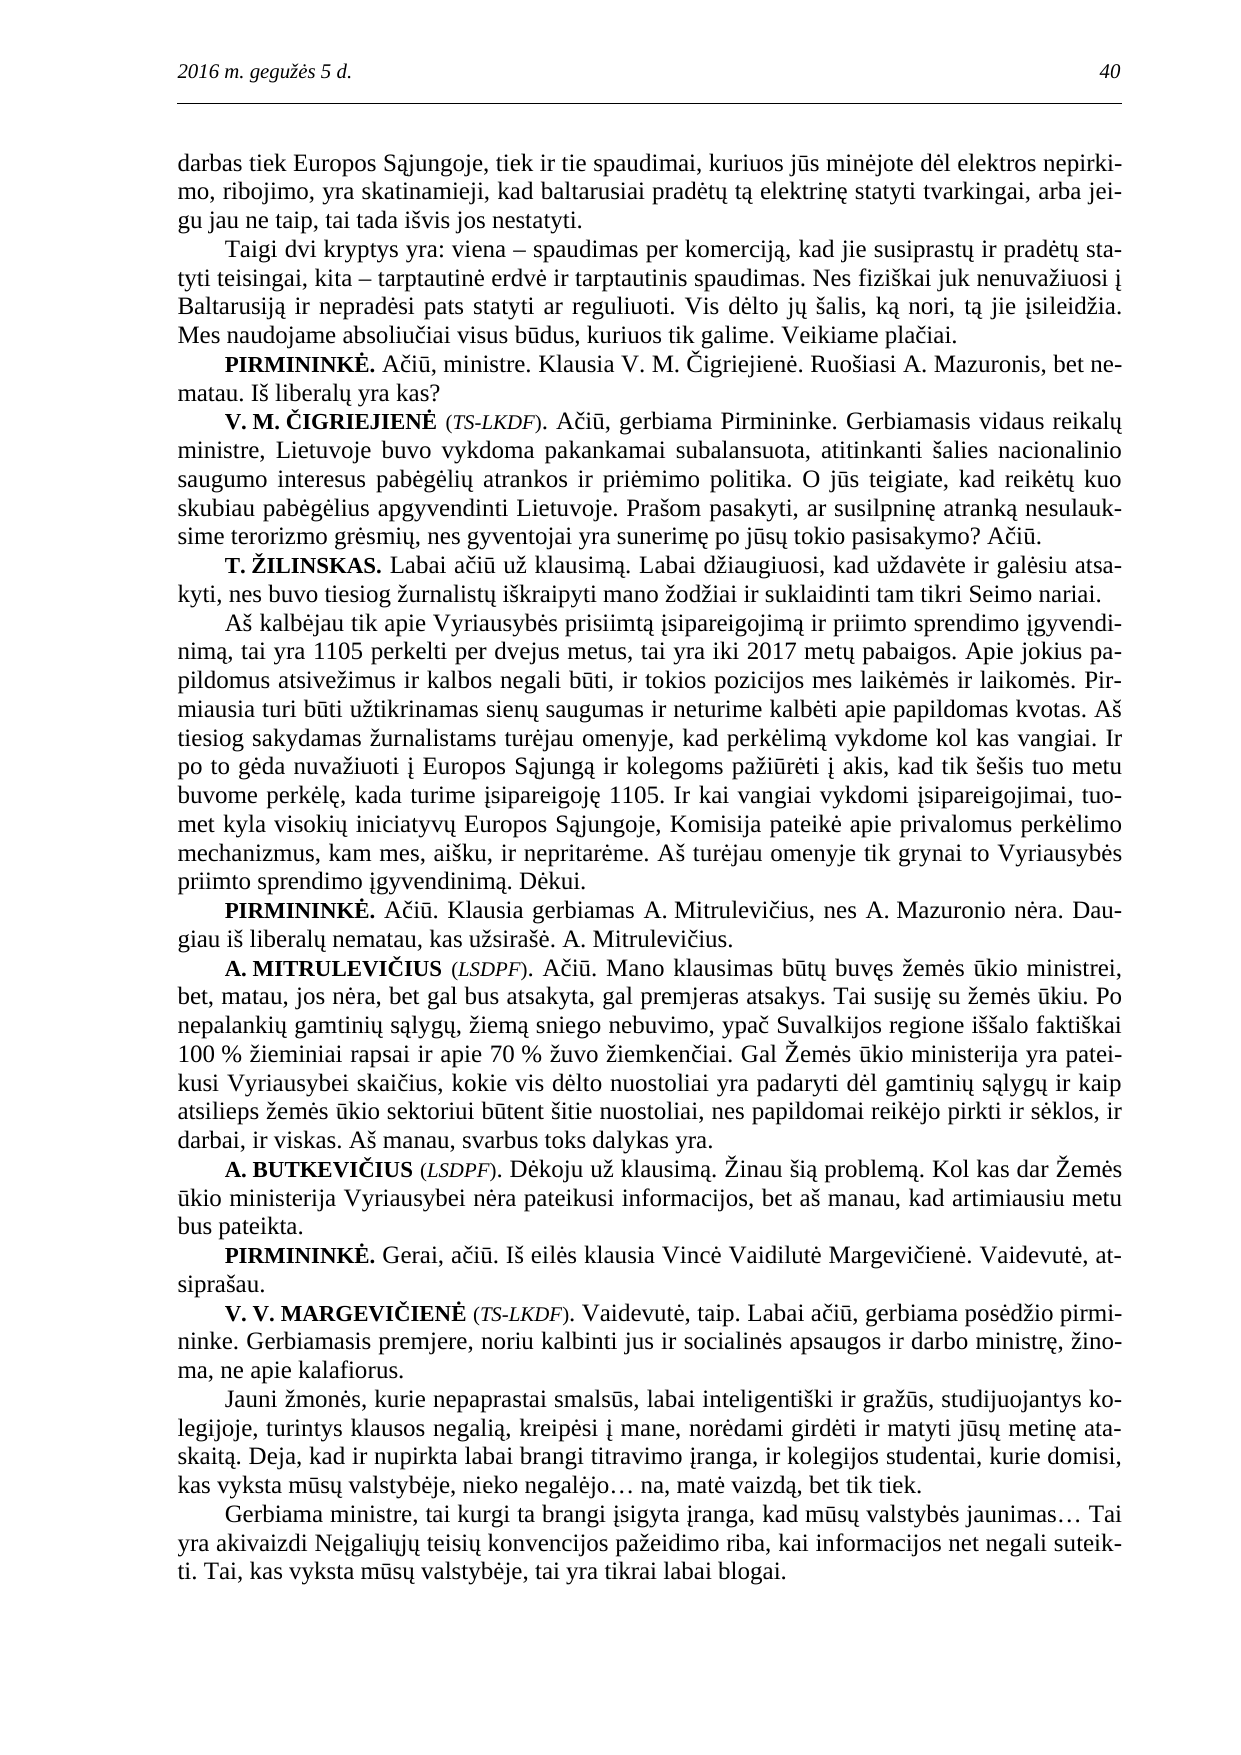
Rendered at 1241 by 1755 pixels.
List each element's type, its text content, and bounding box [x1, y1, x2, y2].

text PIRMININKĖ. Ge­rai, ačiū. Iš ei­lės klau­sia Vin­cė Vai­di­lu­tė Mar­ge­vi­čie­nė. Vai­de­vu­tė, at­si­pra­šau. [177, 1240, 1122, 1298]
text Ger­bia­ma mi­nist­re, tai kur­gi ta bran­gi įsi­gy­ta įran­ga, kad mū­sų vals­ty­bės jau­ni­mas… Tai yra aki­vaiz­di Ne­įga­lių­jų tei­sių kon­ven­ci­jos pa­žei­di­mo ri­ba, kai in­for­ma­ci­jos net ne­ga­li su­teik­ti. Tai, kas vyks­ta mū­sų vals­ty­bė­je, tai yra tik­rai la­bai blo­gai. [177, 1499, 1122, 1585]
text Jau­ni žmo­nės, ku­rie ne­pa­pras­tai smal­sūs, la­bai in­te­li­gen­tiš­ki ir gra­žūs, stu­di­juo­jan­tys ko­le­gi­jo­je, tu­rin­tys klau­sos ne­ga­lią, krei­pė­si į ma­ne, no­rė­da­mi gir­dė­ti ir ma­ty­ti jū­sų me­ti­nę ata­skai­tą. De­ja, kad ir nu­pirk­ta la­bai bran­gi tit­ra­vi­mo įran­ga, ir ko­le­gi­jos stu­den­tai, ku­rie do­mi­si, kas vyks­ta mū­sų vals­ty­bė­je, nie­ko ne­ga­lė­jo… na, ma­tė vaiz­dą, bet tik tiek. [177, 1384, 1122, 1499]
text A. MITRULEVIČIUS (LSDPF). Ačiū. Ma­no klau­si­mas bū­tų bu­vęs že­mės ūkio mi­nist­rei, bet, ma­tau, jos nė­ra, bet gal bus at­sa­ky­ta, gal prem­je­ras at­sa­kys. Tai su­si­ję su že­mės ūkiu. Po ne­pa­lan­kių gam­ti­nių są­ly­gų, žie­mą snie­go ne­bu­vi­mo, ypač Su­val­ki­jos re­gio­ne iš­ša­lo fak­tiš­kai 100 % žie­mi­niai rap­sai ir apie 70 % žu­vo žiem­ken­čiai. Gal Že­mės ūkio mi­nis­te­ri­ja yra pa­tei­ku­si Vy­riau­sy­bei skai­čius, ko­kie vis dėl­to nuos­to­liai yra pa­da­ry­ti dėl gam­ti­nių są­ly­gų ir kaip at­si­lieps že­mės ūkio sek­to­riui bū­tent ši­tie nuos­to­liai, nes pa­pil­do­mai rei­kė­jo pirk­ti ir sėk­los, ir dar­bai, ir vis­kas. Aš ma­nau, svar­bus toks da­ly­kas yra. [177, 953, 1122, 1154]
text PIRMININKĖ. Ačiū, mi­nist­re. Klau­sia V. M. Čig­rie­jie­nė. Ruo­šia­si A. Ma­zu­ro­nis, bet ne­ma­tau. Iš li­be­ra­lų yra kas? [177, 349, 1122, 406]
text PIRMININKĖ. Ačiū. Klau­sia ger­bia­mas A. Mit­ru­le­vi­čius, nes A. Ma­zu­ro­nio nė­ra. Dau­giau iš li­be­ra­lų ne­ma­tau, kas už­si­ra­šė. A. Mit­ru­le­vi­čius. [177, 895, 1122, 953]
text V. V. MARGEVIČIENĖ (TS-LKDF). Vai­de­vu­tė, taip. La­bai ačiū, ger­bia­ma po­sė­džio pir­mi­nin­ke. Ger­bia­ma­sis prem­je­re, no­riu kal­bin­ti jus ir so­cia­li­nės ap­sau­gos ir dar­bo mi­nist­rę, ži­no­ma, ne apie ka­la­fio­rus. [177, 1298, 1122, 1384]
text A. BUTKEVIČIUS (LSDPF). Dė­ko­ju už klau­si­mą. Ži­nau šią pro­ble­mą. Kol kas dar Že­mės ūkio mi­nis­te­ri­ja Vy­riau­sy­bei nė­ra pa­tei­ku­si in­for­ma­ci­jos, bet aš ma­nau, kad ar­ti­miau­siu me­tu bus pa­teik­ta. [177, 1154, 1122, 1240]
text V. M. ČIGRIEJIENĖ (TS-LKDF). Ačiū, ger­bia­ma Pir­mi­nin­ke. Ger­bia­ma­sis vi­daus rei­ka­lų mi­nist­re, Lie­tu­vo­je bu­vo vyk­do­ma pa­kan­ka­mai su­ba­lan­suo­ta, ati­tin­kan­ti ša­lies na­cio­na­li­nio sau­gu­mo in­te­re­sus pa­bė­gė­lių at­ran­kos ir pri­ėmi­mo po­li­ti­ka. O jūs tei­gia­te, kad rei­kė­tų kuo sku­biau pa­bė­gė­lius ap­gy­ven­din­ti Lie­tu­vo­je. Pra­šom pa­sa­ky­ti, ar su­sil­pni­nę at­ran­ką ne­su­lauk­si­me te­ro­riz­mo grės­mių, nes gy­ven­to­jai yra su­ne­ri­mę po jū­sų to­kio pa­si­sa­ky­mo? Ačiū. [177, 406, 1122, 550]
text Aš kal­bė­jau tik apie Vy­riau­sy­bės pri­si­im­tą įsi­pa­rei­go­ji­mą ir pri­im­to spren­di­mo įgy­ven­di­ni­mą, tai yra 1105 per­kel­ti per dve­jus me­tus, tai yra iki 2017 me­tų pa­bai­gos. Apie jo­kius pa­pil­do­mus at­si­ve­ži­mus ir kal­bos ne­ga­li bū­ti, ir to­kios po­zi­ci­jos mes lai­kė­mės ir lai­ko­mės. Pir­miau­sia tu­ri bū­ti už­tik­ri­na­mas sie­nų sau­gu­mas ir ne­tu­ri­me kal­bė­ti apie pa­pil­do­mas kvo­tas. Aš tie­siog sa­ky­da­mas žur­na­lis­tams tu­rė­jau ome­ny­je, kad per­kė­li­mą vyk­do­me kol kas van­giai. Ir po to gė­da nu­va­žiuo­ti į Eu­ro­pos Są­jun­gą ir ko­le­goms pa­žiū­rė­ti į akis, kad tik še­šis tuo me­tu bu­vo­me per­kė­lę, ka­da tu­ri­me įsi­pa­rei­go­ję 1105. Ir kai van­giai vyk­do­mi įsi­pa­rei­go­ji­mai, tuo­met ky­la vi­so­kių ini­cia­ty­vų Eu­ro­pos Są­jun­go­je, Ko­mi­si­ja pa­tei­kė apie pri­va­lo­mus per­kė­li­mo me­cha­niz­mus, kam mes, aiš­ku, ir ne­pri­ta­rė­me. Aš tu­rė­jau ome­ny­je tik gry­nai to Vy­riau­sy­bės pri­im­to spren­di­mo įgy­ven­di­ni­mą. Dė­kui. [177, 608, 1122, 895]
text T. ŽILINSKAS. La­bai ačiū už klau­si­mą. La­bai džiau­giuo­si, kad už­da­vė­te ir ga­lė­siu at­sa­ky­ti, nes bu­vo tie­siog žur­na­lis­tų iš­krai­py­ti ma­no žo­džiai ir su­klai­din­ti tam tik­ri Sei­mo na­riai. [177, 550, 1122, 608]
text Tai­gi dvi kryp­tys yra: vie­na – spau­di­mas per ko­mer­ci­ją, kad jie su­si­pras­tų ir pra­dė­tų sta­ty­ti tei­sin­gai, ki­ta – tarp­tau­ti­nė erd­vė ir tarp­tau­ti­nis spau­di­mas. Nes fi­ziš­kai juk ne­nu­va­žiuo­si į Bal­ta­ru­si­ją ir ne­pra­dė­si pats sta­ty­ti ar re­gu­liuo­ti. Vis dėl­to jų ša­lis, ką no­ri, tą jie įsi­lei­džia. Mes nau­do­ja­me ab­so­liu­čiai vi­sus bū­dus, ku­riuos tik ga­li­me. Vei­kia­me pla­čiai. [177, 234, 1122, 349]
text dar­bas tiek Eu­ro­pos Są­jun­go­je, tiek ir tie spau­di­mai, ku­riuos jūs mi­nė­jo­te dėl elek­tros ne­pir­ki­mo, ri­bo­ji­mo, yra ska­ti­na­mie­ji, kad bal­ta­ru­siai pra­dė­tų tą elek­tri­nę sta­ty­ti tvar­kin­gai, ar­ba jei­gu jau ne taip, tai ta­da iš­vis jos ne­sta­ty­ti. [177, 148, 1122, 234]
